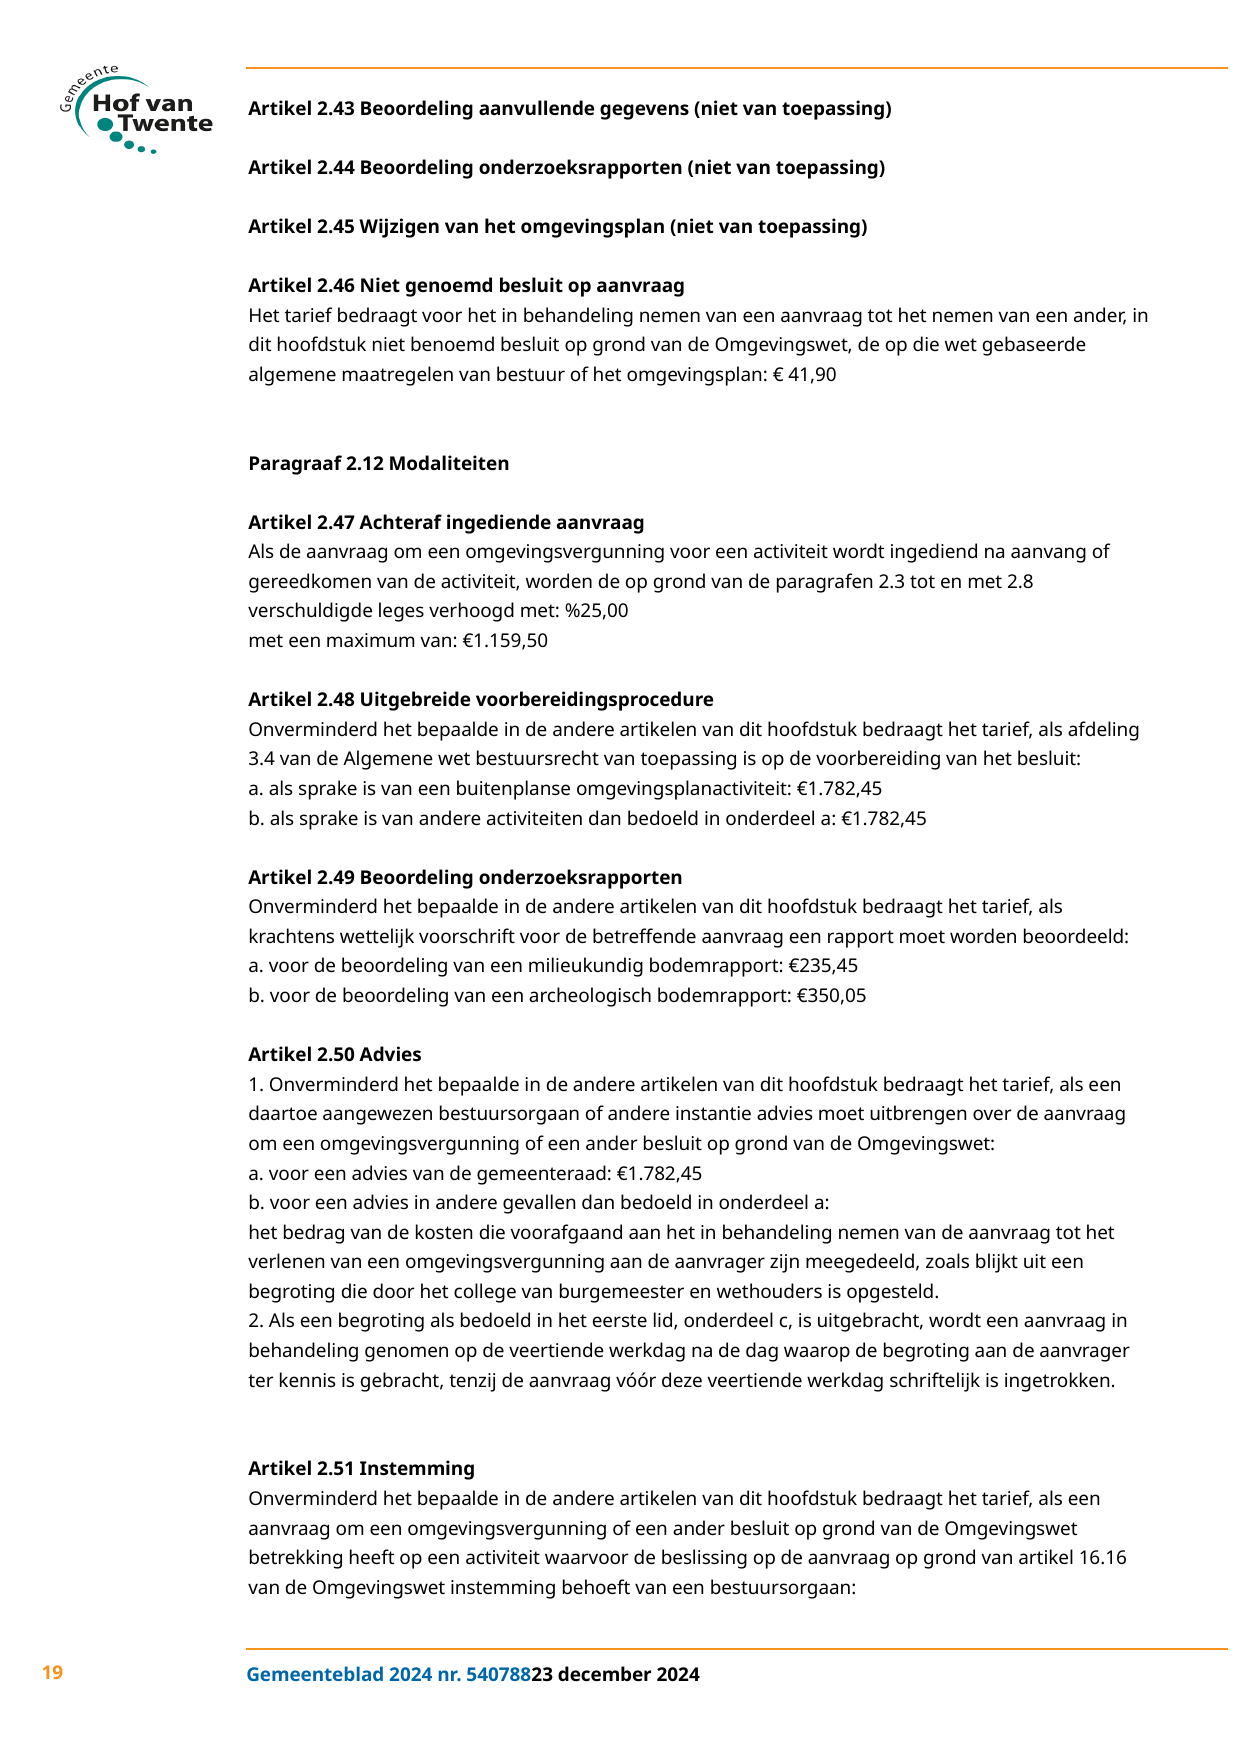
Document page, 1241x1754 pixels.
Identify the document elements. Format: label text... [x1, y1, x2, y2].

text a. als sprake is van een buitenplanse omgevingsplanactiviteit: €1.782,45 [248, 775, 1152, 801]
text b. als sprake is van andere activiteiten dan bedoeld in onderdeel a: €1.782,45 [248, 805, 1152, 831]
text a. voor de beoordeling van een milieukundig bodemrapport: €235,45 [248, 953, 1152, 978]
picture [41, 47, 231, 172]
text 1. Onverminderd het bepaalde in de andere artikelen van dit hoofdstuk bedraagt het tarief, als een daartoe aangewezen bestuursorgaan of andere instantie advies moet uitbrengen over de aanvraag om een omgevingsvergunning of een ander besluit op grond van de Omgevingswet: [248, 1071, 1152, 1156]
text b. voor de beoordeling van een archeologisch bodemrapport: €350,05 [248, 982, 1152, 1008]
text Artikel 2.45 Wijzigen van het omgevingsplan (niet van toepassing) [248, 213, 1152, 239]
text Artikel 2.44 Beoordeling onderzoeksrapporten (niet van toepassing) [248, 154, 1152, 180]
text 2. Als een begroting als bedoeld in het eerste lid, onderdeel c, is uitgebracht, wordt een aanvraag in behandeling genomen op de veertiende werkdag na de dag waarop de begroting aan de aanvrager ter kennis is gebracht, tenzij de aanvraag vóór deze veertiende werkdag schriftelijk is ingetrokken. [248, 1308, 1152, 1393]
text Onverminderd het bepaalde in de andere artikelen van dit hoofdstuk bedraagt het tarief, als een aanvraag om een omgevingsvergunning of een ander besluit op grond van de Omgevingswet betrekking heeft op een activiteit waarvoor de beslissing op de aanvraag op grond van artikel 16.16 van de Omgevingswet instemming behoeft van een bestuursorgaan: [248, 1485, 1152, 1600]
text Onverminderd het bepaalde in de andere artikelen van dit hoofdstuk bedraagt het tarief, als afdeling 3.4 van de Algemene wet bestuursrecht van toepassing is op de voorbereiding van het besluit: [248, 716, 1152, 771]
text Artikel 2.48 Uitgebreide voorbereidingsprocedure [248, 686, 1152, 712]
text b. voor een advies in andere gevallen dan bedoeld in onderdeel a: [248, 1189, 1152, 1215]
text het bedrag van de kosten die voorafgaand aan het in behandeling nemen van de aanvraag tot het verlenen van een omgevingsvergunning aan de aanvrager zijn meegedeeld, zoals blijkt uit een begroting die door het college van burgemeester en wethouders is opgesteld. [248, 1219, 1152, 1304]
text met een maximum van: €1.159,50 [248, 627, 1152, 653]
text Artikel 2.49 Beoordeling onderzoeksrapporten [248, 864, 1152, 890]
text Artikel 2.51 Instemming [248, 1456, 1152, 1481]
text Als de aanvraag om een omgevingsvergunning voor een activiteit wordt ingediend na aanvang of gereedkomen van de activiteit, worden de op grond van de paragrafen 2.3 tot en met 2.8 verschuldigde leges verhoogd met: %25,00 [248, 538, 1152, 623]
text Artikel 2.46 Niet genoemd besluit op aanvraag [248, 272, 1152, 298]
text a. voor een advies van de gemeenteraad: €1.782,45 [248, 1160, 1152, 1186]
text Artikel 2.50 Advies [248, 1041, 1152, 1067]
text Het tarief bedraagt voor het in behandeling nemen van een aanvraag tot het nemen van een ander, in dit hoofdstuk niet benoemd besluit op grond van de Omgevingswet, de op die wet gebaseerde algemene maatregelen van bestuur of het omgevingsplan: € 41,90 [248, 302, 1152, 387]
text Paragraaf 2.12 Modaliteiten [248, 450, 1152, 476]
text Onverminderd het bepaalde in de andere artikelen van dit hoofdstuk bedraagt het tarief, als krachtens wettelijk voorschrift voor de betreffende aanvraag een rapport moet worden beoordeeld: [248, 893, 1152, 949]
text Artikel 2.43 Beoordeling aanvullende gegevens (niet van toepassing) [248, 95, 1152, 121]
text Artikel 2.47 Achteraf ingediende aanvraag [248, 509, 1152, 535]
